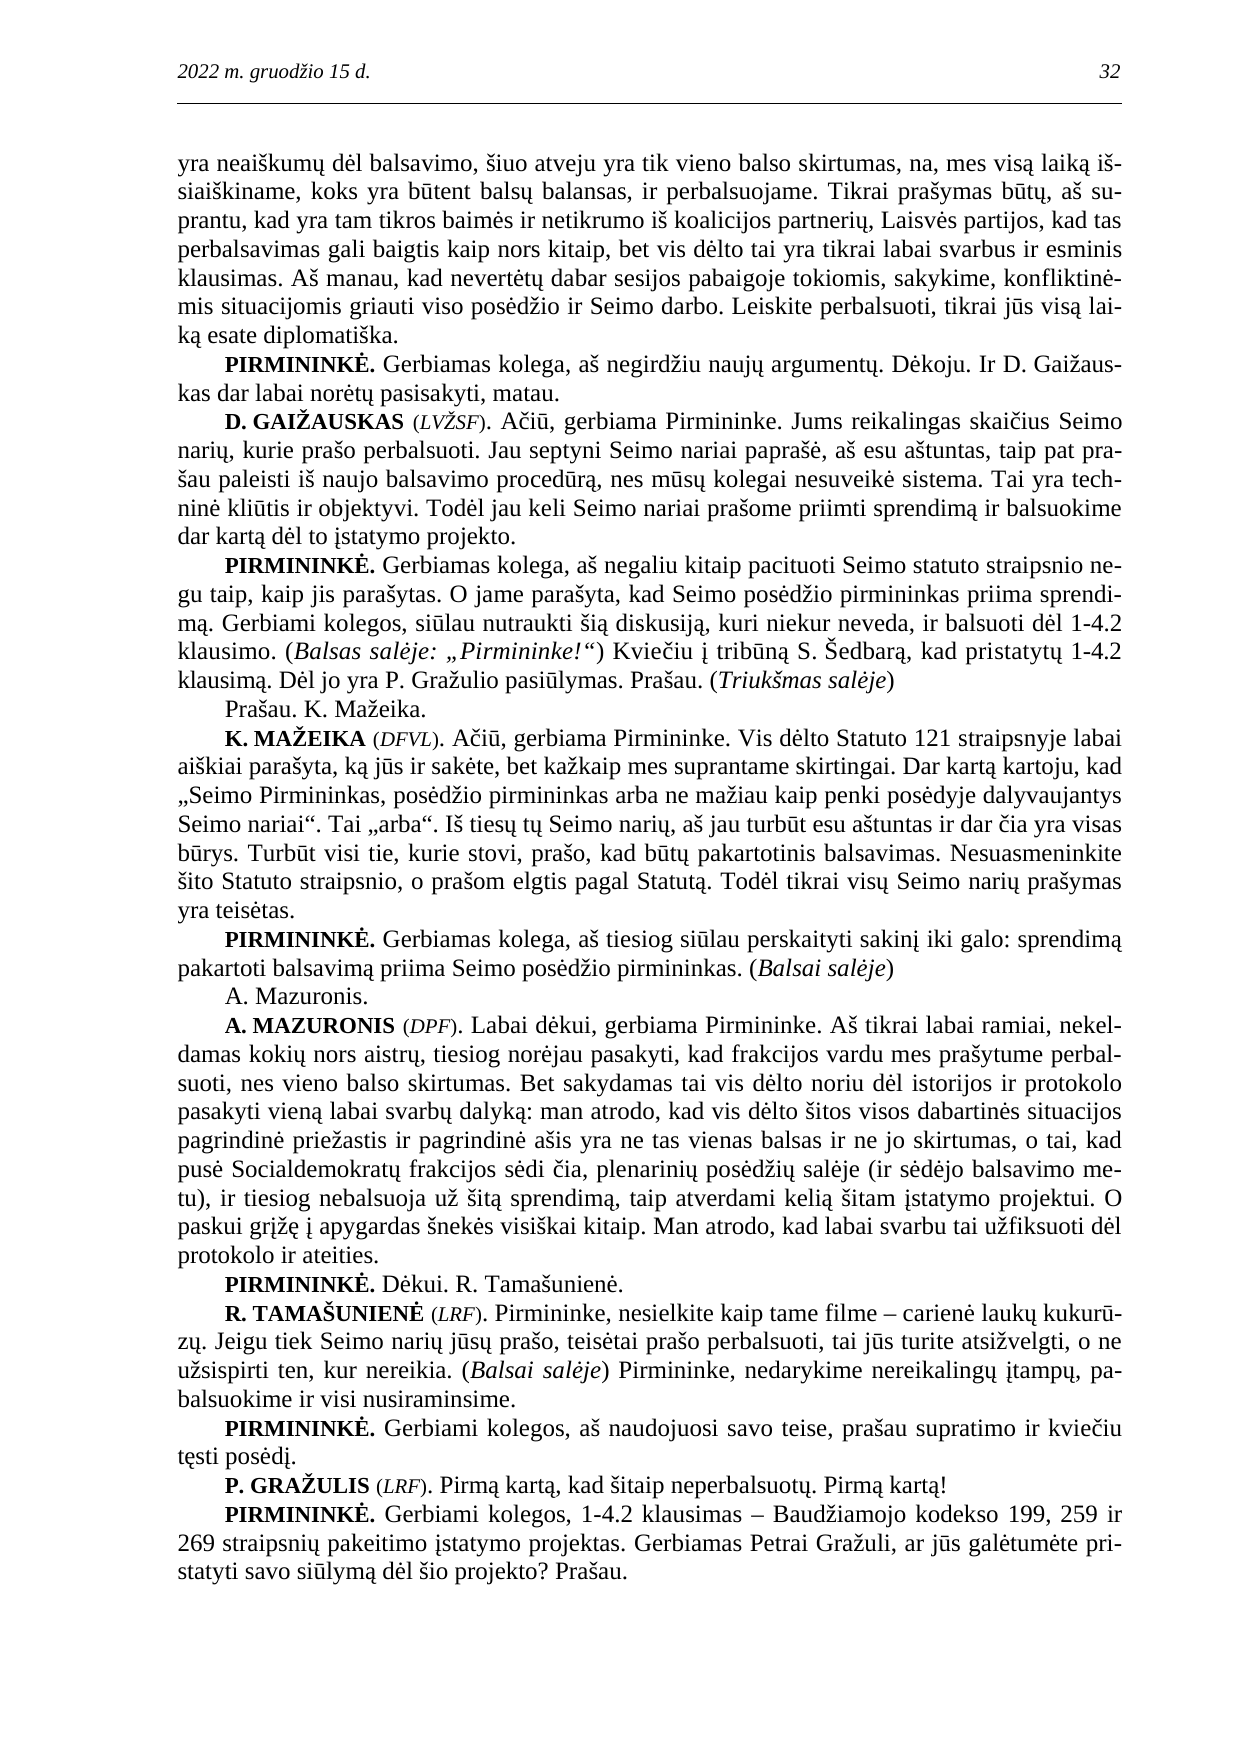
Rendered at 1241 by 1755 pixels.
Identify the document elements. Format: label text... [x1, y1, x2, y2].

text PIRMININKĖ. Ger­bia­mi ko­le­gos, aš nau­do­juo­si sa­vo tei­se, pra­šau su­pra­ti­mo ir kvie­čiu tęs­ti po­sė­dį. [177, 1413, 1122, 1470]
text PIRMININKĖ. Ger­bia­mas ko­le­ga, aš ne­gir­džiu nau­jų ar­gu­men­tų. Dė­ko­ju. Ir D. Gai­žaus­kas dar la­bai no­rė­tų pa­si­sa­ky­ti, ma­tau. [177, 349, 1122, 406]
text Pra­šau. K. Ma­žei­ka. [177, 694, 1122, 723]
text yra ne­aiš­ku­mų dėl bal­sa­vi­mo, šiuo at­ve­ju yra tik vie­no bal­so skir­tu­mas, na, mes vi­są lai­ką iš­si­aiš­ki­na­me, koks yra bū­tent bal­sų ba­lan­sas, ir per­bal­suo­ja­me. Tik­rai pra­šy­mas bū­tų, aš su­pran­tu, kad yra tam tik­ros bai­mės ir ne­tik­ru­mo iš ko­a­li­ci­jos part­ne­rių, Lais­vės par­ti­jos, kad tas per­bal­sa­vi­mas ga­li baig­tis kaip nors ki­taip, bet vis dėl­to tai yra tik­rai la­bai svar­bus ir es­mi­nis klau­si­mas. Aš ma­nau, kad ne­ver­tė­tų da­bar se­si­jos pa­bai­go­je to­kio­mis, sa­ky­ki­me, kon­flik­ti­nė­mis si­tu­a­ci­jo­mis griau­ti vi­so po­sė­džio ir Sei­mo dar­bo. Leis­ki­te per­bal­suo­ti, tik­rai jūs vi­są lai­ką esa­te di­plo­ma­tiš­ka. [177, 148, 1122, 349]
text A. MAZURONIS (DPF). La­bai dė­kui, ger­bia­ma Pir­mi­nin­ke. Aš tik­rai la­bai ra­miai, ne­kel­da­mas ko­kių nors aist­rų, tie­siog no­rė­jau pa­sa­ky­ti, kad frak­ci­jos var­du mes pra­šy­tu­me per­bal­suo­ti, nes vie­no bal­so skir­tu­mas. Bet sa­ky­da­mas tai vis dėl­to no­riu dėl is­to­ri­jos ir pro­to­ko­lo pa­sa­ky­ti vie­ną la­bai svar­bų da­ly­ką: man at­ro­do, kad vis dėl­to ši­tos vi­sos da­bar­ti­nės si­tu­a­ci­jos pa­grin­di­nė prie­žas­tis ir pa­grin­di­nė ašis yra ne tas vie­nas bal­sas ir ne jo skir­tu­mas, o tai, kad pu­sė So­cial­de­mok­ra­tų frak­ci­jos sė­di čia, ple­na­ri­nių po­sė­džių sa­lė­je (ir sė­dė­jo bal­sa­vi­mo me­tu), ir tie­siog ne­bal­suo­ja už ši­tą spren­di­mą, taip at­ver­da­mi ke­lią ši­tam įsta­ty­mo pro­jek­tui. O pas­kui grį­žę į apy­gar­das šne­kės vi­siš­kai ki­taip. Man at­ro­do, kad la­bai svar­bu tai už­fik­suo­ti dėl pro­to­ko­lo ir at­ei­ties. [177, 1010, 1122, 1269]
text PIRMININKĖ. Dė­kui. R. Ta­ma­šu­nie­nė. [177, 1269, 1122, 1298]
text R. TAMAŠUNIENĖ (LRF). Pir­mi­nin­ke, ne­si­el­ki­te kaip ta­me fil­me – ca­rie­nė lau­kų ku­ku­rū­zų. Jei­gu tiek Sei­mo na­rių jū­sų pra­šo, tei­sė­tai pra­šo per­bal­suo­ti, tai jūs tu­ri­te at­si­žvelg­ti, o ne už­si­spir­ti ten, kur ne­rei­kia. (Bal­sai sa­lė­je) Pir­mi­nin­ke, ne­da­ry­ki­me ne­rei­ka­lin­gų įtam­pų, pa­bal­suo­ki­me ir vi­si nu­si­ra­min­si­me. [177, 1298, 1122, 1413]
text PIRMININKĖ. Ger­bia­mas ko­le­ga, aš tie­siog siū­lau per­skai­ty­ti sa­ki­nį iki ga­lo: spren­di­mą pa­kar­to­ti bal­sa­vi­mą pri­ima Sei­mo po­sė­džio pir­mi­nin­kas. (Bal­sai sa­lė­je) [177, 924, 1122, 981]
text PIRMININKĖ. Ger­bia­mi ko­le­gos, 1-4.2 klau­si­mas – Bau­džia­mo­jo ko­dek­so 199, 259 ir 269 straips­nių pa­kei­ti­mo įsta­ty­mo pro­jek­tas. Ger­bia­mas Pet­rai Gra­žu­li, ar jūs ga­lė­tu­mė­te pri­sta­ty­ti sa­vo siū­ly­mą dėl šio pro­jek­to? Pra­šau. [177, 1499, 1122, 1585]
text K. MAŽEIKA (DFVL). Ačiū, ger­bia­ma Pir­mi­nin­ke. Vis dėl­to Sta­tu­to 121 straips­ny­je la­bai aiš­kiai pa­ra­šy­ta, ką jūs ir sa­kė­te, bet kaž­kaip mes su­pran­ta­me skir­tin­gai. Dar kar­tą kar­to­ju, kad „Sei­mo Pir­mi­nin­kas, po­sė­džio pir­mi­nin­kas ar­ba ne ma­žiau kaip pen­ki po­sė­dy­je da­ly­vau­jan­tys Sei­mo na­riai“. Tai „ar­ba“. Iš tie­sų tų Sei­mo na­rių, aš jau tur­būt esu aš­tun­tas ir dar čia yra vi­sas bū­rys. Tur­būt vi­si tie, ku­rie sto­vi, pra­šo, kad bū­tų pa­kar­to­ti­nis ­bal­sa­vi­mas. Ne­su­as­me­nin­kite ši­to Sta­tu­to straips­nio, o pra­šom elg­tis pa­gal Sta­tu­tą. To­dėl tik­rai vi­sų Sei­mo na­rių pra­šy­mas yra tei­sė­tas. [177, 723, 1122, 924]
text A. Ma­zu­ro­nis. [177, 981, 1122, 1010]
text P. GRAŽULIS (LRF). Pir­mą kar­tą, kad ši­taip ne­per­bal­suo­tų. Pir­mą kar­tą! [177, 1470, 1122, 1499]
text PIRMININKĖ. Ger­bia­mas ko­le­ga, aš ne­ga­liu ki­taip pa­ci­tuo­ti Sei­mo sta­tu­to straips­nio ne­gu taip, kaip jis pa­ra­šy­tas. O ja­me pa­ra­šy­ta, kad Sei­mo po­sė­džio pir­mi­nin­kas pri­ima spren­di­mą. Ger­bia­mi ko­le­gos, siū­lau nu­trauk­ti šią dis­ku­si­ją, ku­ri nie­kur ne­ve­da, ir bal­suo­ti dėl 1-4.2 klau­si­mo. (Bal­sas sa­lė­je: „Pir­mi­nin­ke!“) Kvie­čiu į tri­bū­ną S. Šed­ba­rą, kad pri­sta­ty­tų 1-4.2 klau­si­mą. Dėl jo yra P. Gra­žu­lio pa­siū­ly­mas. Pra­šau. (Triukš­mas sa­lė­je) [177, 550, 1122, 694]
text D. GAIŽAUSKAS (LVŽSF). Ačiū, ger­bia­ma Pir­mi­nin­ke. Jums rei­ka­lin­gas skai­čius Sei­mo na­rių, ku­rie pra­šo per­bal­suo­ti. Jau sep­ty­ni Sei­mo na­riai pa­pra­šė, aš esu aš­tun­tas, taip pat pra­šau pa­leis­ti iš nau­jo bal­sa­vi­mo pro­ce­dū­rą, nes mū­sų ko­le­gai ne­su­vei­kė sis­te­ma. Tai yra tech­ninė kliū­tis ir ob­jek­ty­vi. To­dėl jau ke­li Sei­mo na­riai pra­šo­me pri­im­ti spren­di­mą ir bal­suo­ki­me dar kar­tą dėl to įsta­ty­mo pro­jek­to. [177, 406, 1122, 550]
